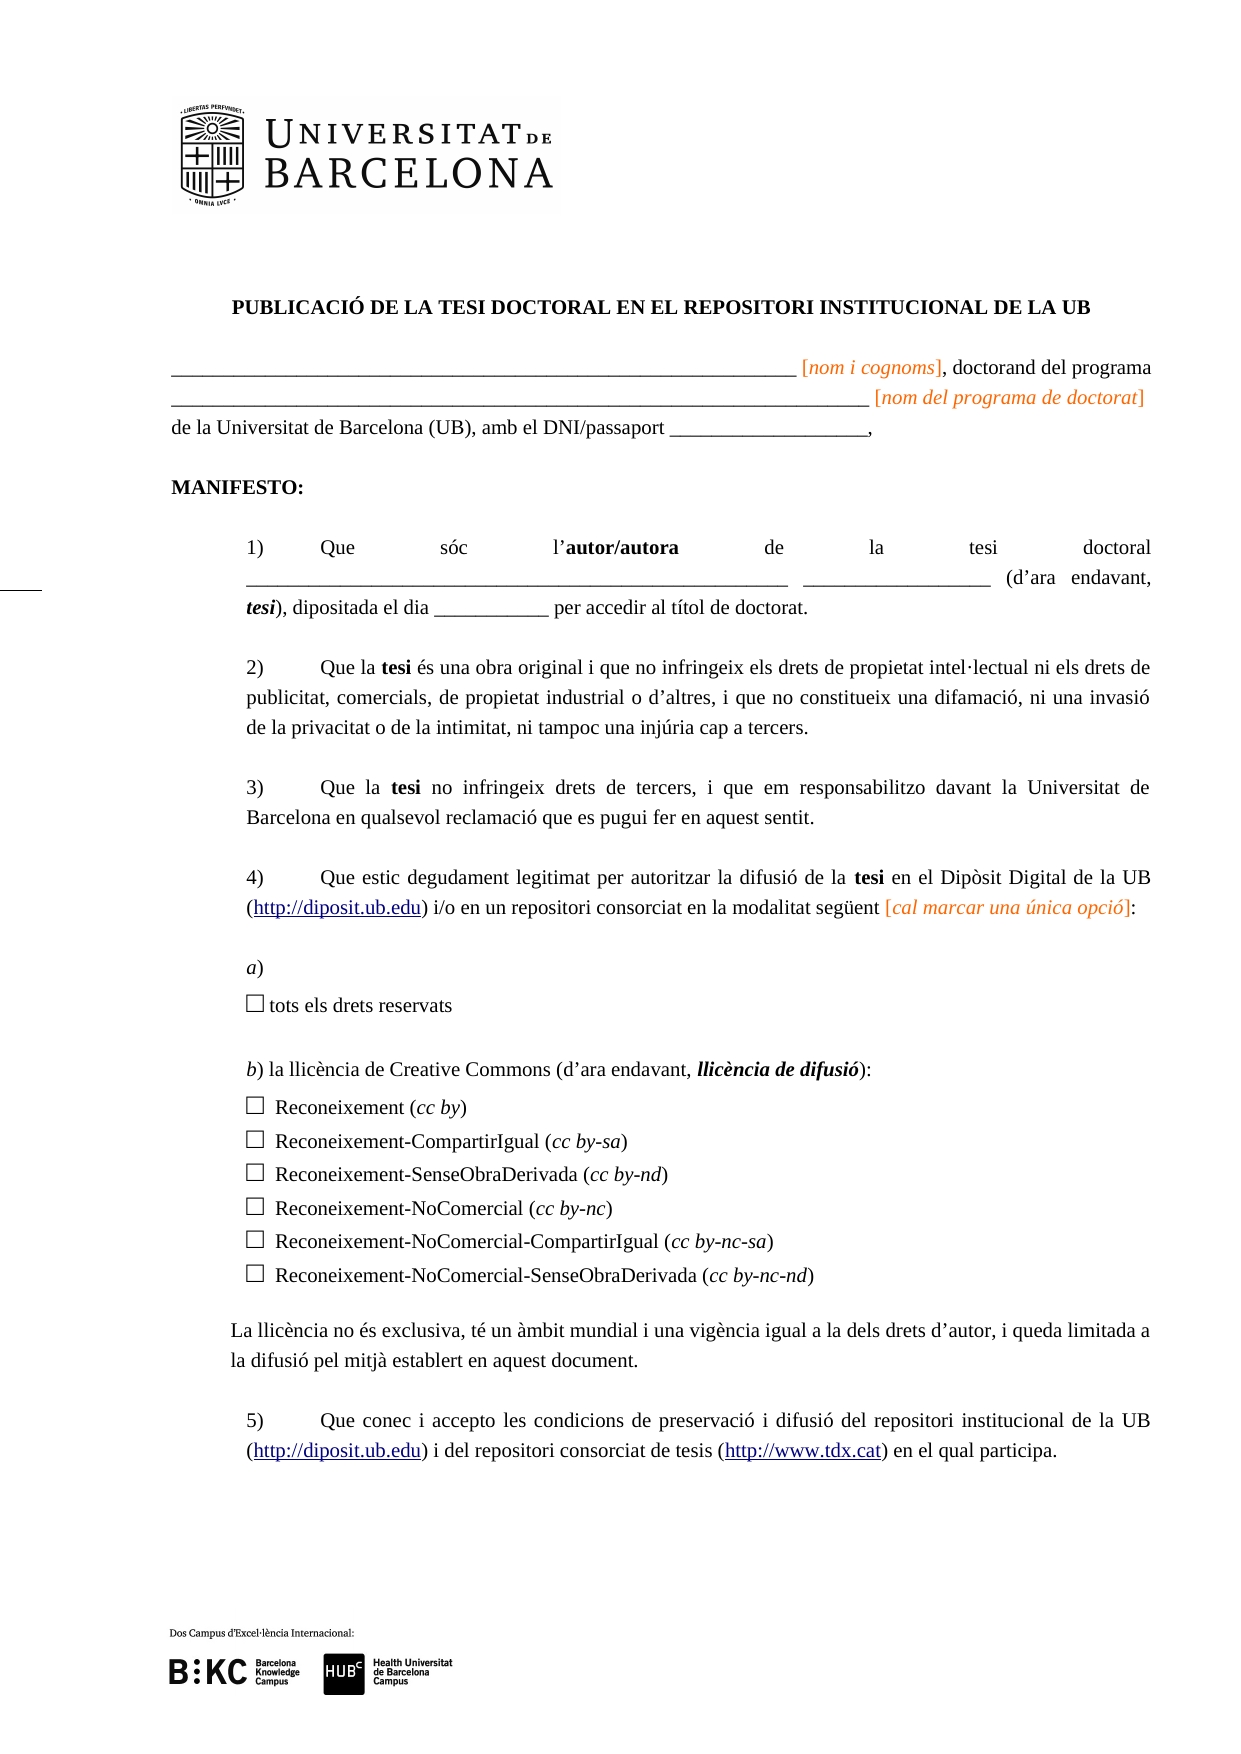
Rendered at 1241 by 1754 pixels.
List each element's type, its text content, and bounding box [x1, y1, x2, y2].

list Que la tesi no infringeix drets de tercers, i que em responsabilitzo davant la Universitat de Barcelona en qualsevol reclamació que es pugui fer en aquest sentit. [246, 775, 1152, 829]
list Que la tesi és una obra original i que no infringeix els drets de propietat intel·lectual ni els drets de publicitat, comercials, de propietat industrial o d’altres, i que no constitueix una difamació, ni una invasió de la privacitat o de la intimitat, ni tampoc una injúria cap a tercers. [246, 655, 1152, 739]
text PUBLICACIÓ DE LA TESI DOCTORAL EN EL REPOSITORI INSTITUCIONAL DE LA UB [171, 295, 1152, 319]
list Que estic degudament legitimat per autoritzar la difusió de la tesi en el Dipòsit Digital de la UB (http://diposit.ub.edu) i/o en un repositori consorciat en la modalitat següent [cal marcar una única opció]: [246, 865, 1152, 919]
text ­­­­­­­­­­____________________________________________________________ [nom i cognoms], doctorand del programa ___________________________________________________________________ [nom del programa de doctorat] [171, 355, 1152, 409]
text □ Reconeixement (cc by) [171, 1087, 1152, 1121]
text b) la llicència de Creative Commons (d’ara endavant, llicència de difusió): [171, 1057, 1152, 1081]
text □ Reconeixement-NoComercial-SenseObraDerivada (cc by-nc-nd) [171, 1255, 1152, 1288]
list Que sóc l’autor/autora de la tesi doctoral ____________________________________________________ __________________ (d’ara endavant, tesi), dipositada el dia ___________ per accedir al títol de doctorat. [246, 535, 1152, 619]
text □ Reconeixement-NoComercial (cc by-nc) [171, 1188, 1152, 1221]
text □ Reconeixement-NoComercial-CompartirIgual (cc by-nc-sa) [171, 1221, 1152, 1255]
subtitle MANIFESTO: [171, 475, 1152, 499]
text □ Reconeixement-SenseObraDerivada (cc by-nd) [171, 1154, 1152, 1188]
text de la Universitat de Barcelona (UB), amb el DNI/passaport ___________________, [171, 415, 1152, 439]
list Que conec i accepto les condicions de preservació i difusió del repositori institucional de la UB (http://diposit.ub.edu) i del repositori consorciat de tesis (http://www.tdx.cat) en el qual participa. [246, 1408, 1152, 1462]
text a) [246, 955, 1152, 979]
text □ Reconeixement-CompartirIgual (cc by-sa) [171, 1121, 1152, 1154]
text La llicència no és exclusiva, té un àmbit mundial i una vigència igual a la dels drets d’autor, i queda limitada a la difusió pel mitjà establert en aquest document. [229, 1318, 1152, 1372]
text □ tots els drets reservats [246, 985, 1152, 1019]
